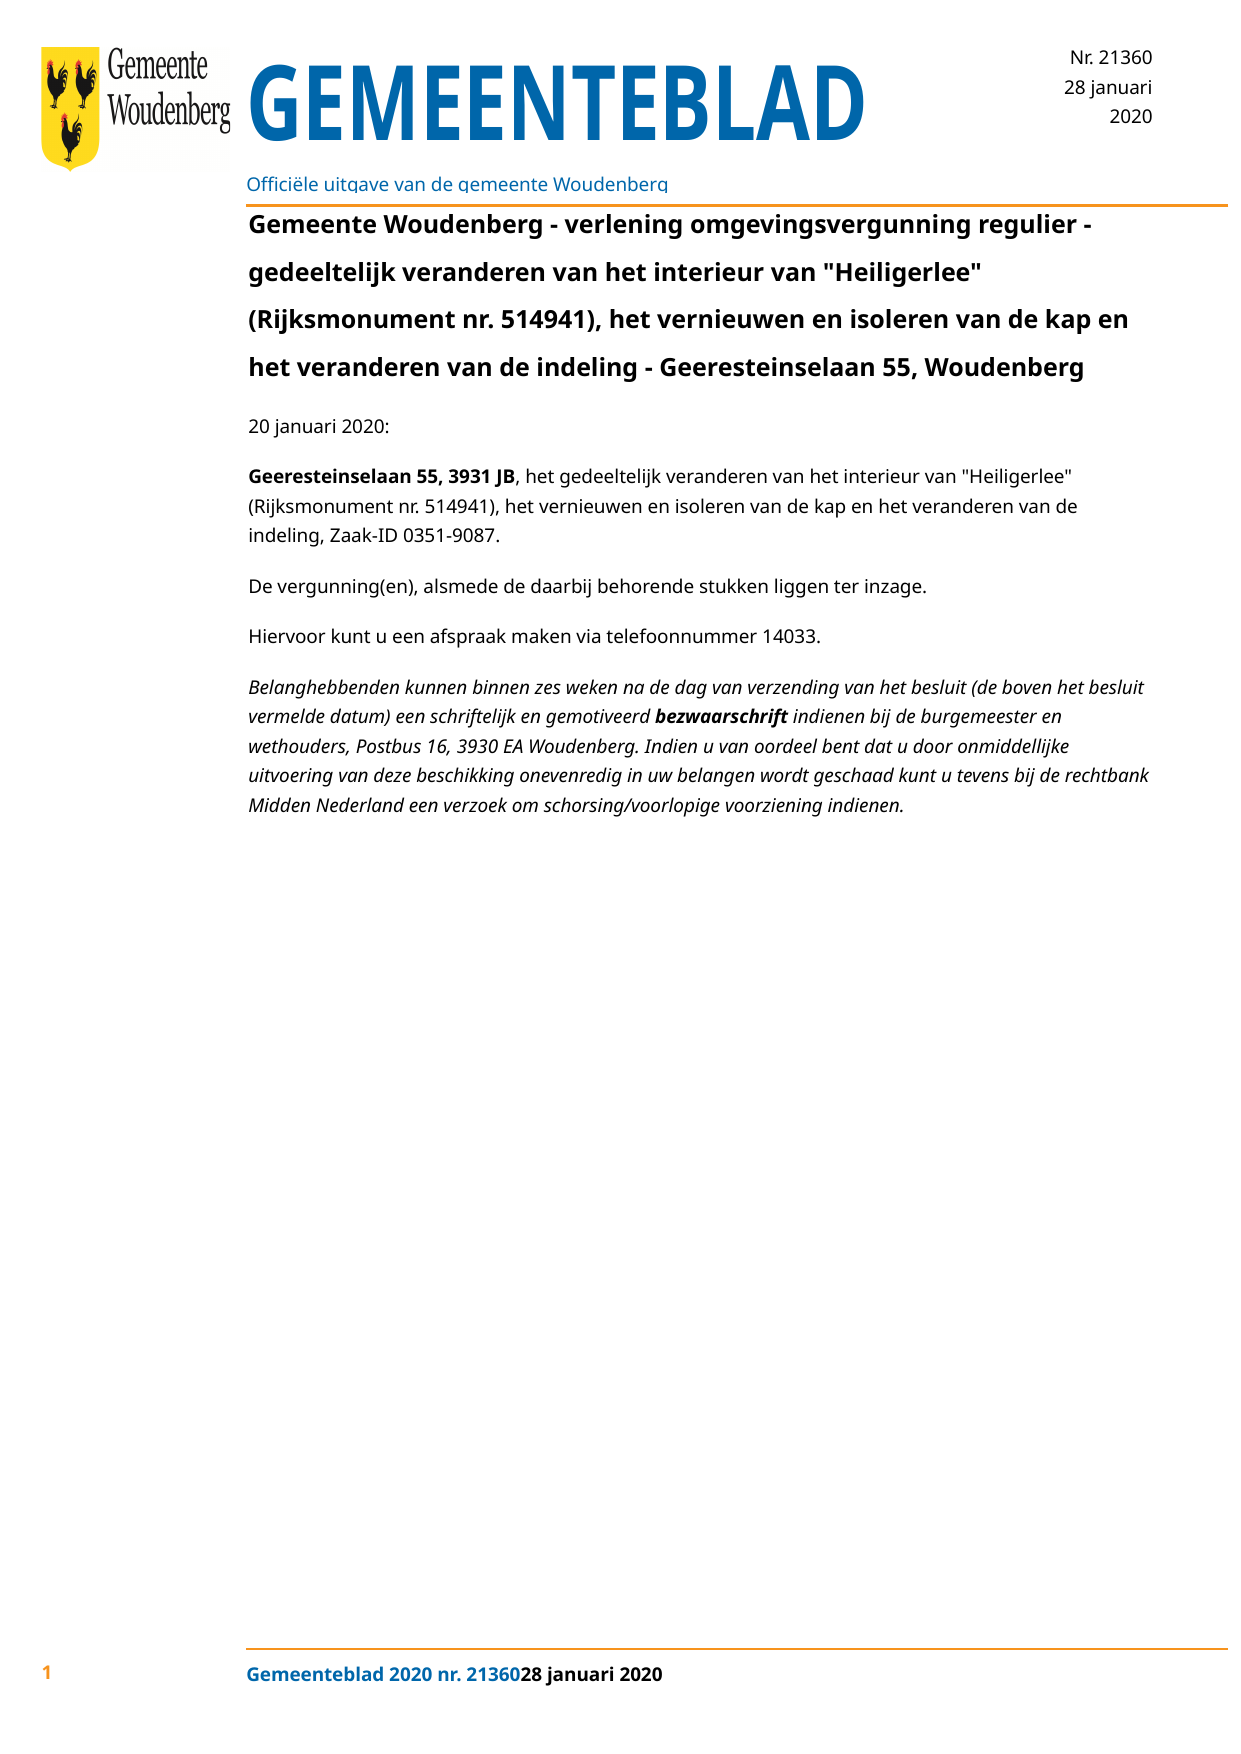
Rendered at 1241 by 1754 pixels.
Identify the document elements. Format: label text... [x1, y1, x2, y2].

text De vergunning(en), alsmede de daarbij behorende stukken liggen ter inzage. [248, 573, 1152, 599]
text Gemeente Woudenberg - verlening omgevingsvergunning regulier - gedeeltelijk veranderen van het interieur van "Heiligerlee" (Rijksmonument nr. 514941), het vernieuwen en isoleren van de kap en het veranderen van de indeling - Geeresteinselaan 55, Woudenberg [248, 207, 1152, 384]
text Hiervoor kunt u een afspraak maken via telefoonnummer 14033. [248, 623, 1152, 649]
text Geeresteinselaan 55, 3931 JB, het gedeeltelijk veranderen van het interieur van "Heiligerlee" (Rijksmonument nr. 514941), het vernieuwen en isoleren van de kap en het veranderen van de indeling, Zaak-ID 0351-9087. [248, 463, 1152, 548]
text 20 januari 2020: [248, 413, 1152, 439]
text Belanghebbenden kunnen binnen zes weken na de dag van verzending van het besluit (de boven het besluit vermelde datum) een schriftelijk en gemotiveerd bezwaarschrift indienen bij de burgemeester en wethouders, Postbus 16, 3930 EA Woudenberg. Indien u van oordeel bent dat u door onmiddellijke uitvoering van deze beschikking onevenredig in uw belangen wordt geschaad kunt u tevens bij de rechtbank Midden Nederland een verzoek om schorsing/voorlopige voorziening indienen. [248, 674, 1152, 818]
picture [41, 47, 231, 172]
